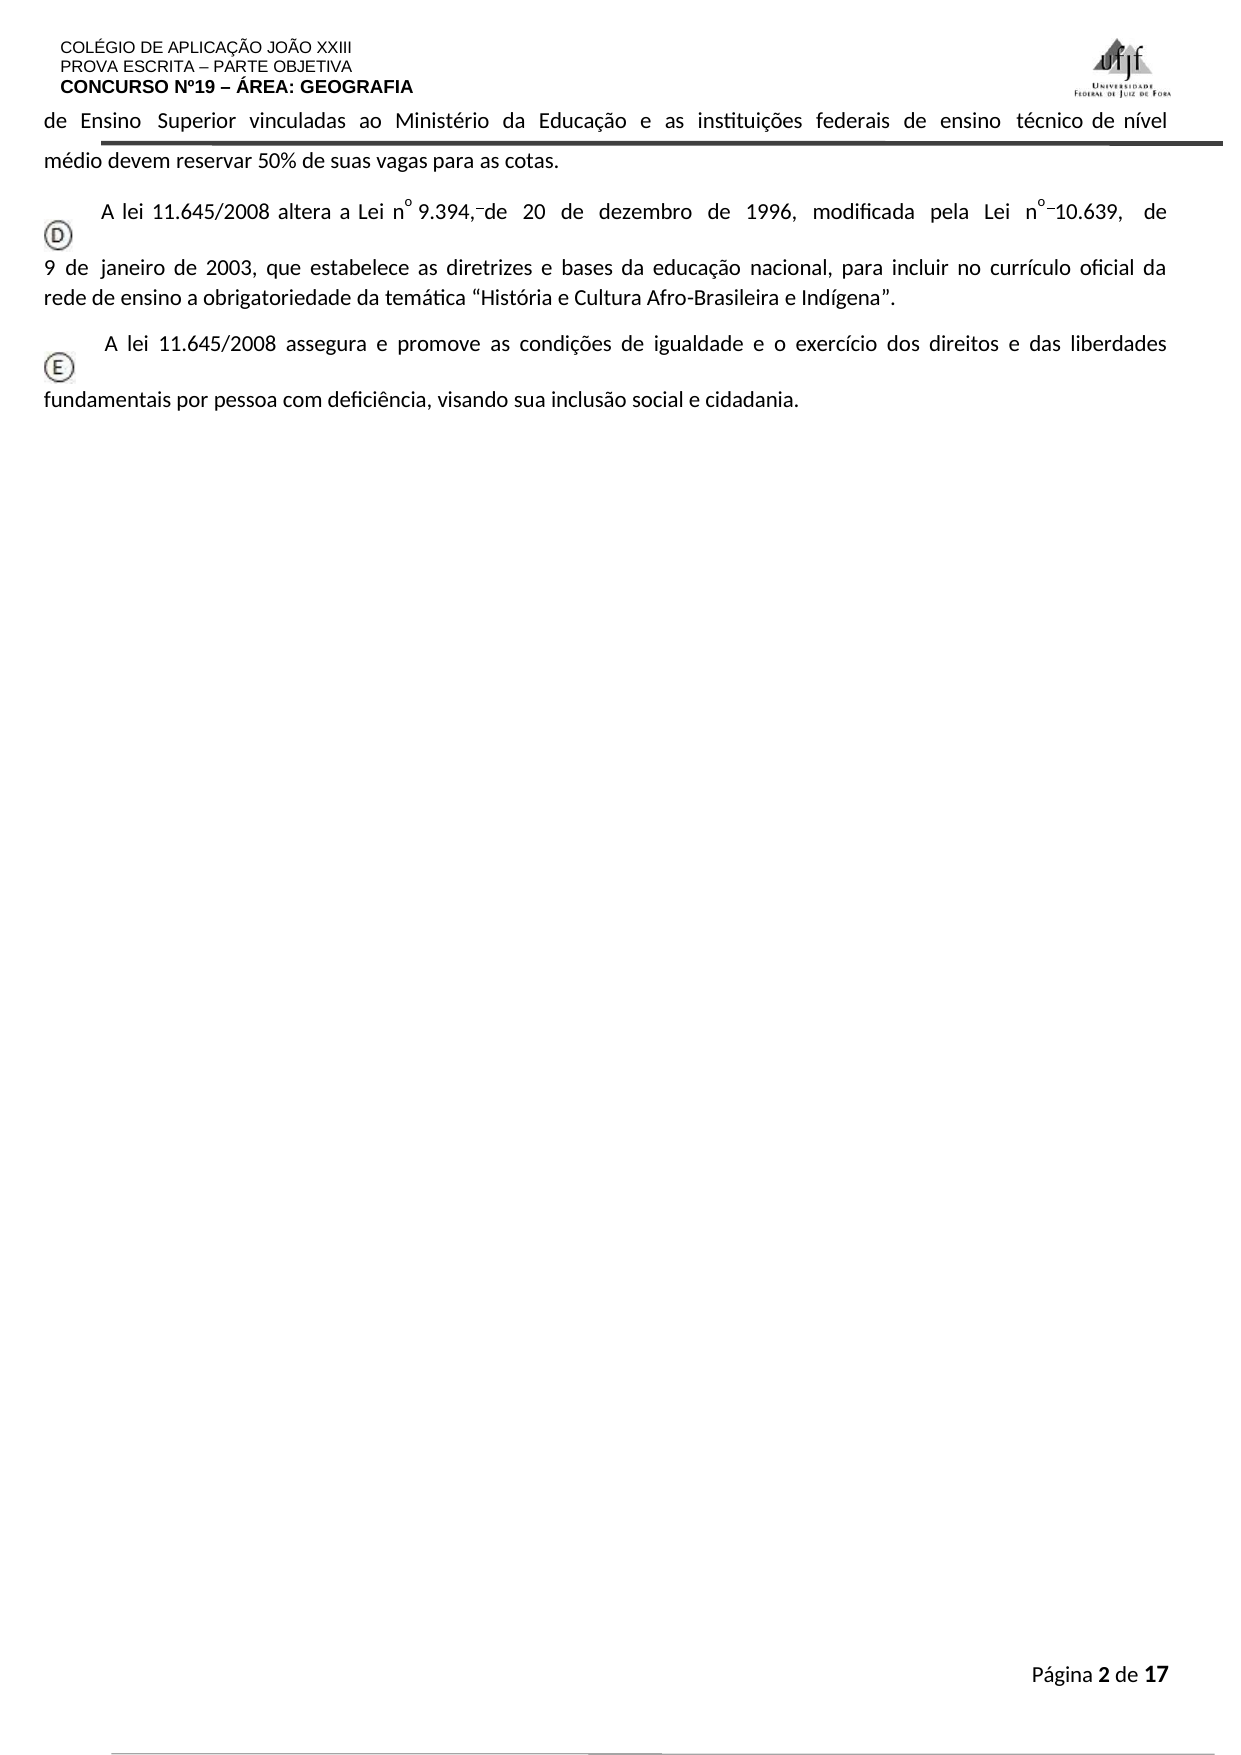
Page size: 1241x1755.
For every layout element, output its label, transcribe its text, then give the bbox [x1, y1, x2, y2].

text A lei 11.645/2008 assegura e promove as condições de igualdade e o exercício dos direitos e das liberdades fundamentais por pessoa com deficiência, visando sua inclusão social e cidadania. [44, 329, 1167, 413]
text A lei 11.645/2008 altera a Lei no 9.394, de 20 de dezembro de 1996, modificada pela Lei no 10.639, de 9 de janeiro de 2003, que estabelece as diretrizes e bases da educação nacional, para incluir no currículo oficial da rede de ensino a obrigatoriedade da temática “História e Cultura Afro-Brasileira e Indígena”. [44, 193, 1168, 311]
text de Ensino Superior vinculadas ao Ministério da Educação e as instituições federais de ensino técnico de nível médio devem reservar 50% de suas vagas para as cotas. [44, 106, 1167, 174]
